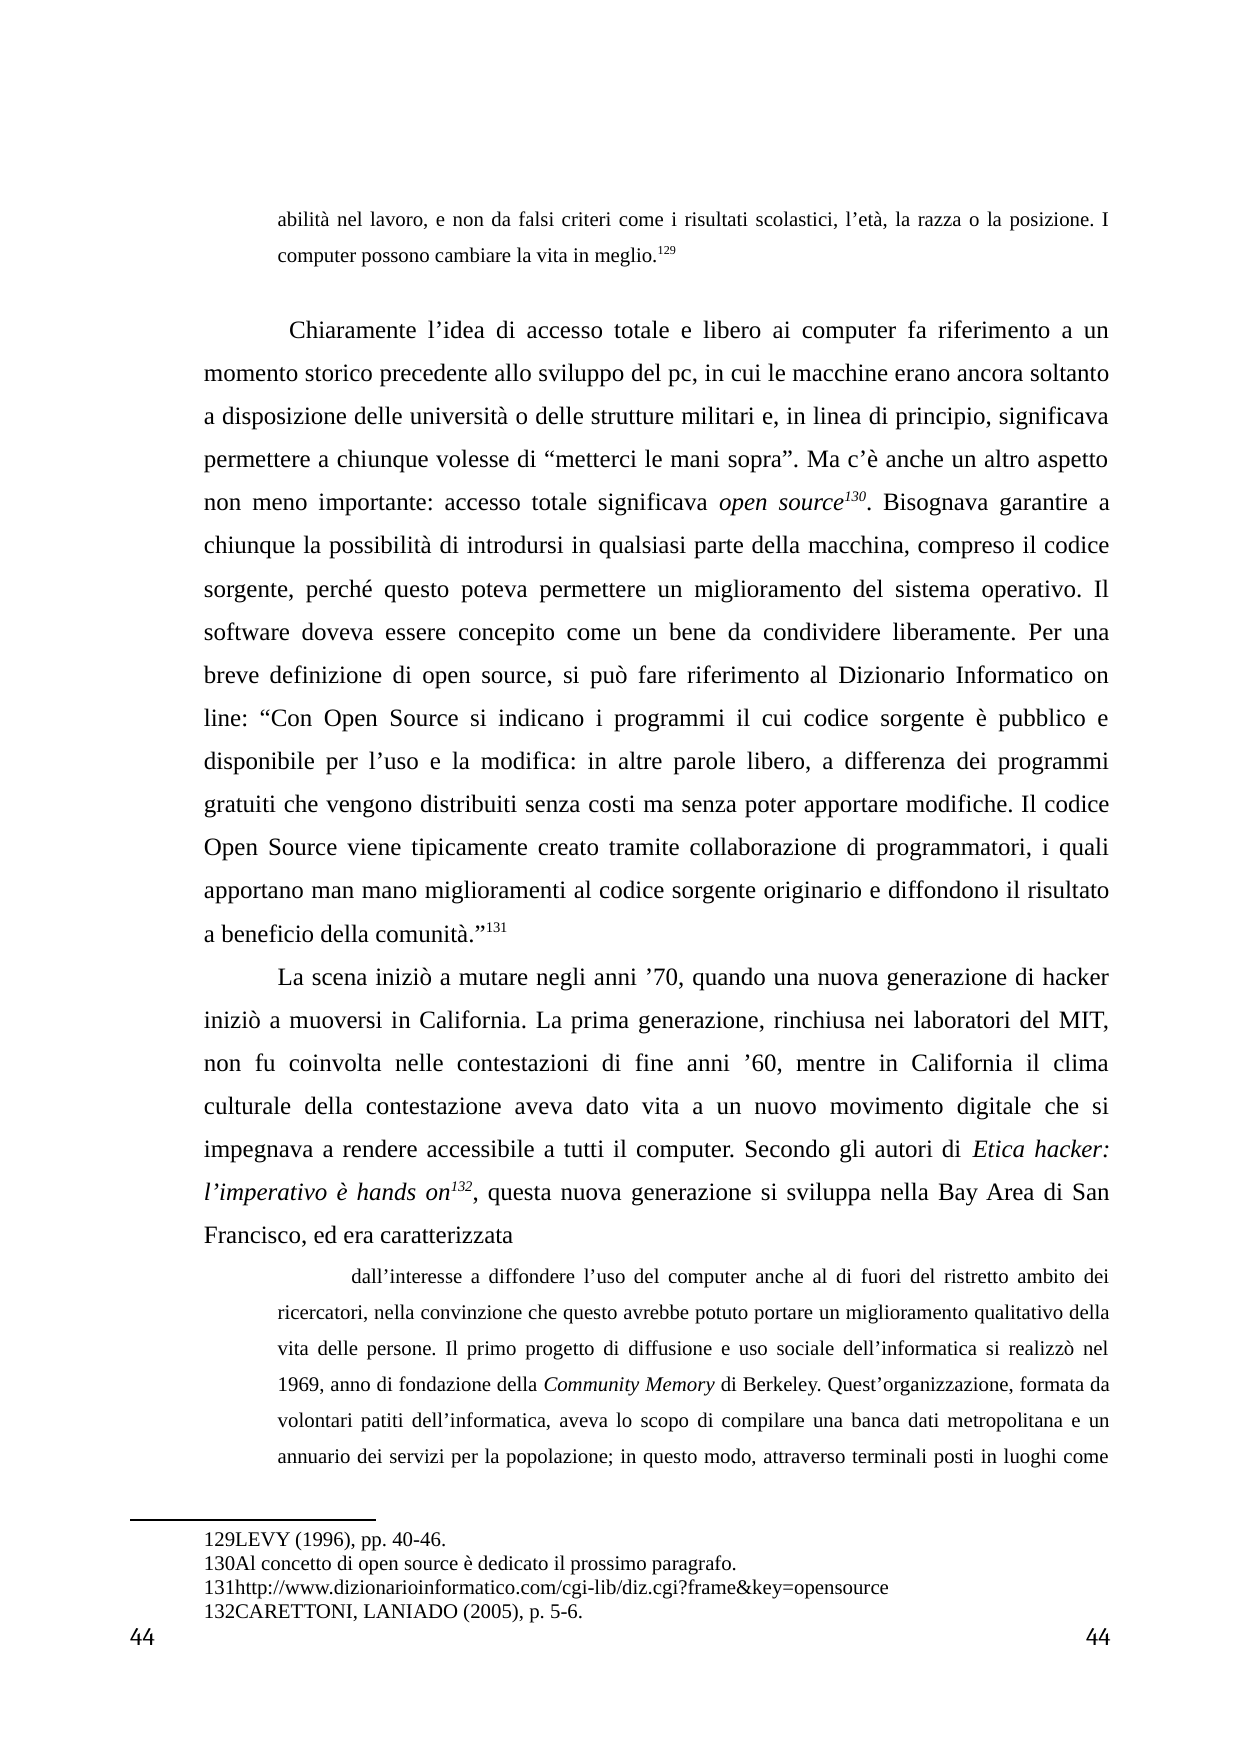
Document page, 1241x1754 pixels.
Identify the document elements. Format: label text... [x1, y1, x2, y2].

text La scena iniziò a mutare negli anni ’70, quando una nuova generazione di hacker iniziò a muoversi in California. La prima generazione, rinchiusa nei laboratori del MIT, non fu coinvolta nelle contestazioni di fine anni ’60, mentre in California il clima culturale della contestazione aveva dato vita a un nuovo movimento digitale che si impegnava a rendere accessibile a tutti il computer. Secondo gli autori di Etica hacker: l’imperativo è hands on, questa nuova generazione si sviluppa nella Bay Area di San Francisco, ed era caratterizzata [204, 962, 1110, 1249]
text CARETTONI, LANIADO (2005), p. 5-6. [204, 1599, 1110, 1623]
text LEVY (1996), pp. 40-46. [204, 1526, 1110, 1551]
text http://www.dizionarioinformatico.com/cgi-lib/diz.cgi?frame&key=opensource [204, 1574, 1110, 1599]
text Chiaramente l’idea di accesso totale e libero ai computer fa riferimento a un momento storico precedente allo sviluppo del pc, in cui le macchine erano ancora soltanto a disposizione delle università o delle strutture militari e, in linea di principio, significava permettere a chiunque volesse di “metterci le mani sopra”. Ma c’è anche un altro aspetto non meno importante: accesso totale significava open source. Bisognava garantire a chiunque la possibilità di introdursi in qualsiasi parte della macchina, compreso il codice sorgente, perché questo poteva permettere un miglioramento del sistema operativo. Il software doveva essere concepito come un bene da condividere liberamente. Per una breve definizione di open source, si può fare riferimento al Dizionario Informatico on line: “Con Open Source si indicano i programmi il cui codice sorgente è pubblico e disponibile per l’uso e la modifica: in altre parole libero, a differenza dei programmi gratuiti che vengono distribuiti senza costi ma senza poter apportare modifiche. Il codice Open Source viene tipicamente creato tramite collaborazione di programmatori, i quali apportano man mano miglioramenti al codice sorgente originario e diffondono il risultato a beneficio della comunità.” [204, 315, 1110, 947]
text abilità nel lavoro, e non da falsi criteri come i risultati scolastici, l’età, la razza o la posizione. I computer possono cambiare la vita in meglio. [277, 207, 1110, 267]
text Al concetto di open source è dedicato il prossimo paragrafo. [204, 1551, 1110, 1574]
text dall’interesse a diffondere l’uso del computer anche al di fuori del ristretto ambito dei ricercatori, nella convinzione che questo avrebbe potuto portare un miglioramento qualitativo della vita delle persone. Il primo progetto di diffusione e uso sociale dell’informatica si realizzò nel 1969, anno di fondazione della Community Memory di Berkeley. Quest’organizzazione, formata da volontari patiti dell’informatica, aveva lo scopo di compilare una banca dati metropolitana e un annuario dei servizi per la popolazione; in questo modo, attraverso terminali posti in luoghi come [277, 1264, 1110, 1468]
